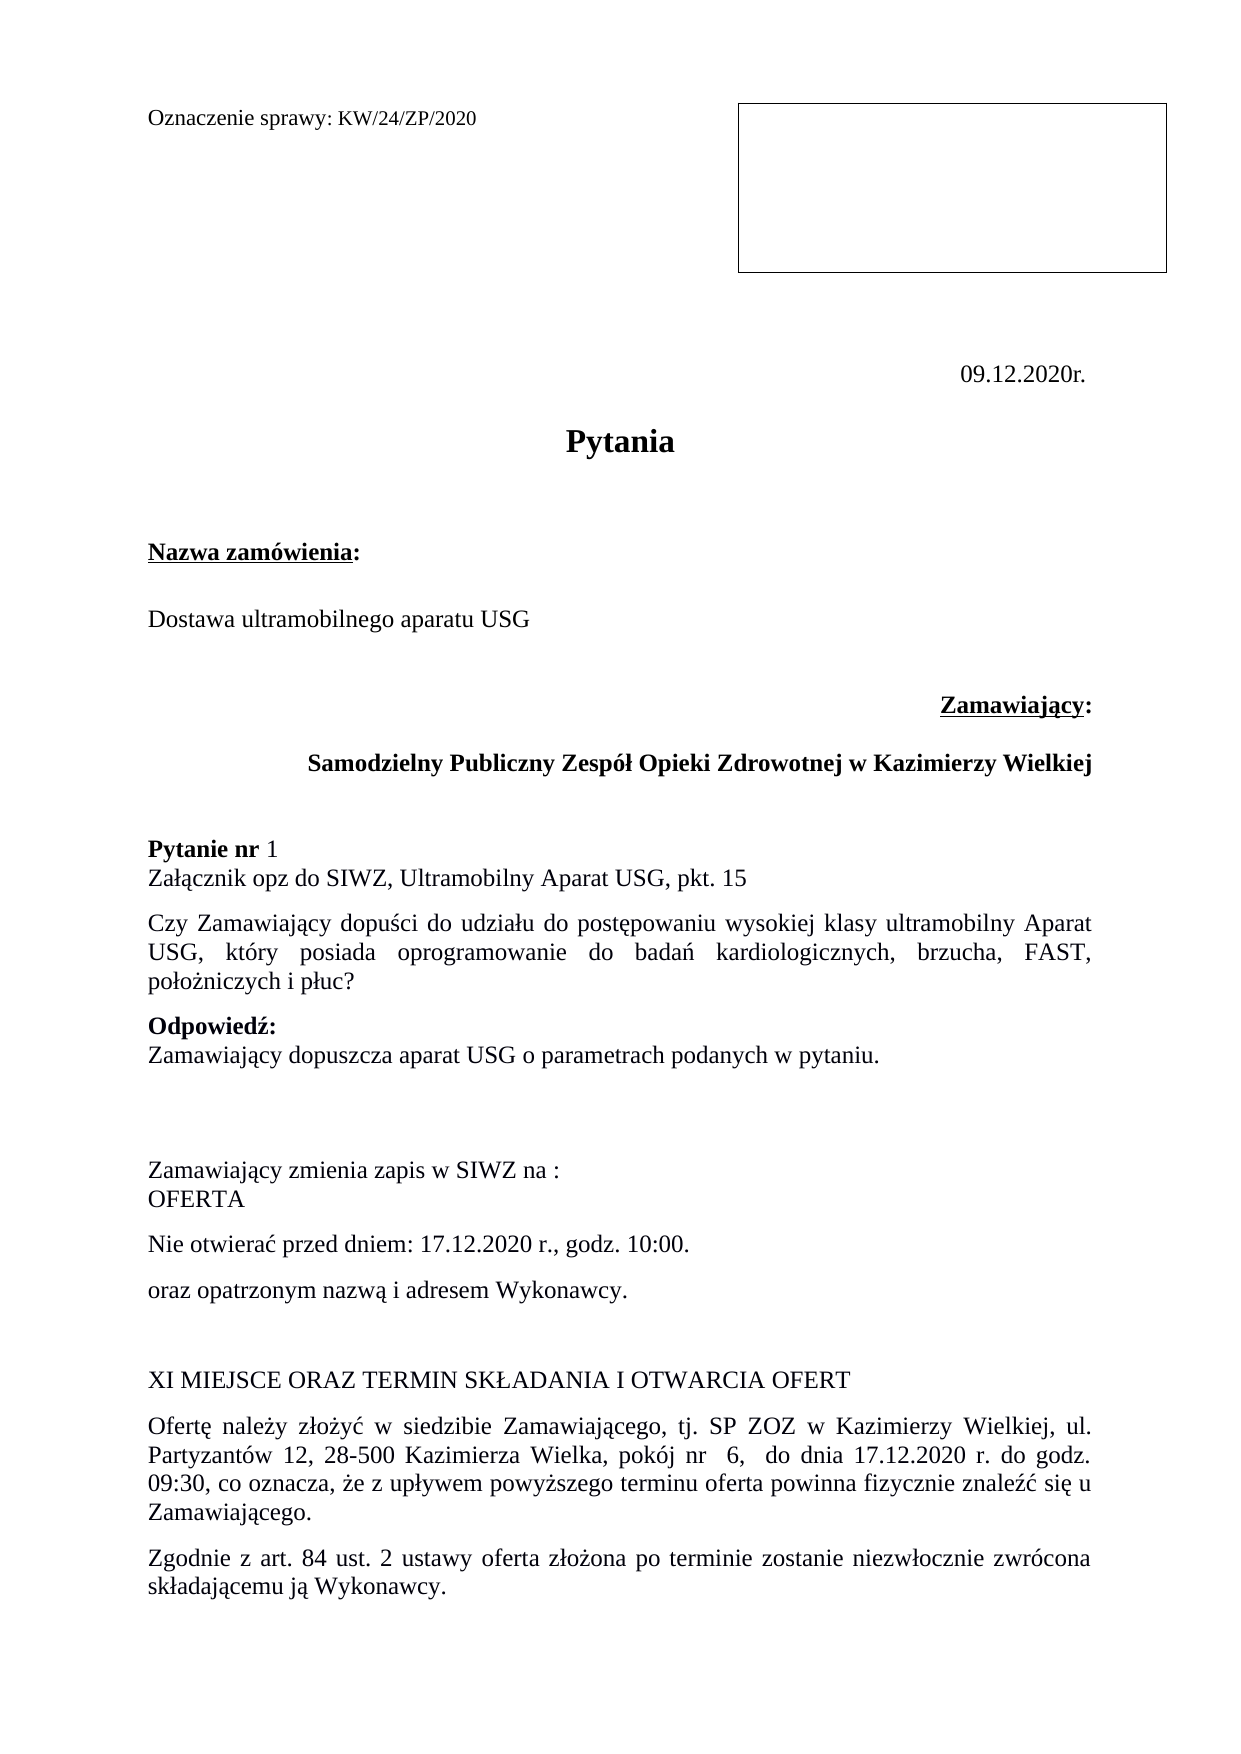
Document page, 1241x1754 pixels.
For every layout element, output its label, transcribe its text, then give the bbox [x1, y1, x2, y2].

table_header [739, 104, 1166, 272]
text OFERTA [148, 1184, 1092, 1213]
text 09.12.2020r. [148, 359, 1092, 388]
text Czy Zamawiający dopuści do udziału do postępowaniu wysokiej klasy ultramobilny Aparat USG, który posiada oprogramowanie do badań kardiologicznych, brzucha, FAST, położniczych i płuc? [148, 908, 1092, 995]
text oraz opatrzonym nazwą i adresem Wykonawcy. [148, 1275, 1092, 1303]
text Dostawa ultramobilnego aparatu USG [148, 604, 1092, 632]
text Zamawiający: [148, 691, 1092, 719]
text Ofertę należy złożyć w siedzibie Zamawiającego, tj. SP ZOZ w Kazimierzy Wielkiej, ul. Partyzantów 12, 28-500 Kazimierza Wielka, pokój nr 6, do dnia 17.12.2020 r. do godz. 09:30, co oznacza, że z upływem powyższego terminu oferta powinna fizycznie znaleźć się u Zamawiającego. [148, 1411, 1092, 1526]
text Samodzielny Publiczny Zespół Opieki Zdrowotnej w Kazimierzy Wielkiej [148, 748, 1092, 777]
text Zamawiający dopuszcza aparat USG o parametrach podanych w pytaniu. [148, 1040, 1092, 1069]
text Nazwa zamówienia: [148, 537, 1092, 565]
text XI MIEJSCE ORAZ TERMIN SKŁADANIA I OTWARCIA OFERT [148, 1366, 1092, 1394]
text Załącznik opz do SIWZ, Ultramobilny Aparat USG, pkt. 15 [148, 863, 1092, 892]
text Zamawiający zmienia zapis w SIWZ na : [148, 1155, 1092, 1184]
text Pytanie nr 1 [148, 834, 1092, 863]
table_header Oznaczenie sprawy: KW/24/ZP/2020 [140, 103, 738, 272]
text Zgodnie z art. 84 ust. 2 ustawy oferta złożona po terminie zostanie niezwłocznie zwrócona składającemu ją Wykonawcy. [148, 1543, 1092, 1600]
text Odpowiedź: [148, 1011, 1092, 1040]
text Pytania [148, 422, 1092, 460]
text Nie otwierać przed dniem: 17.12.2020 r., godz. 10:00. [148, 1229, 1092, 1258]
